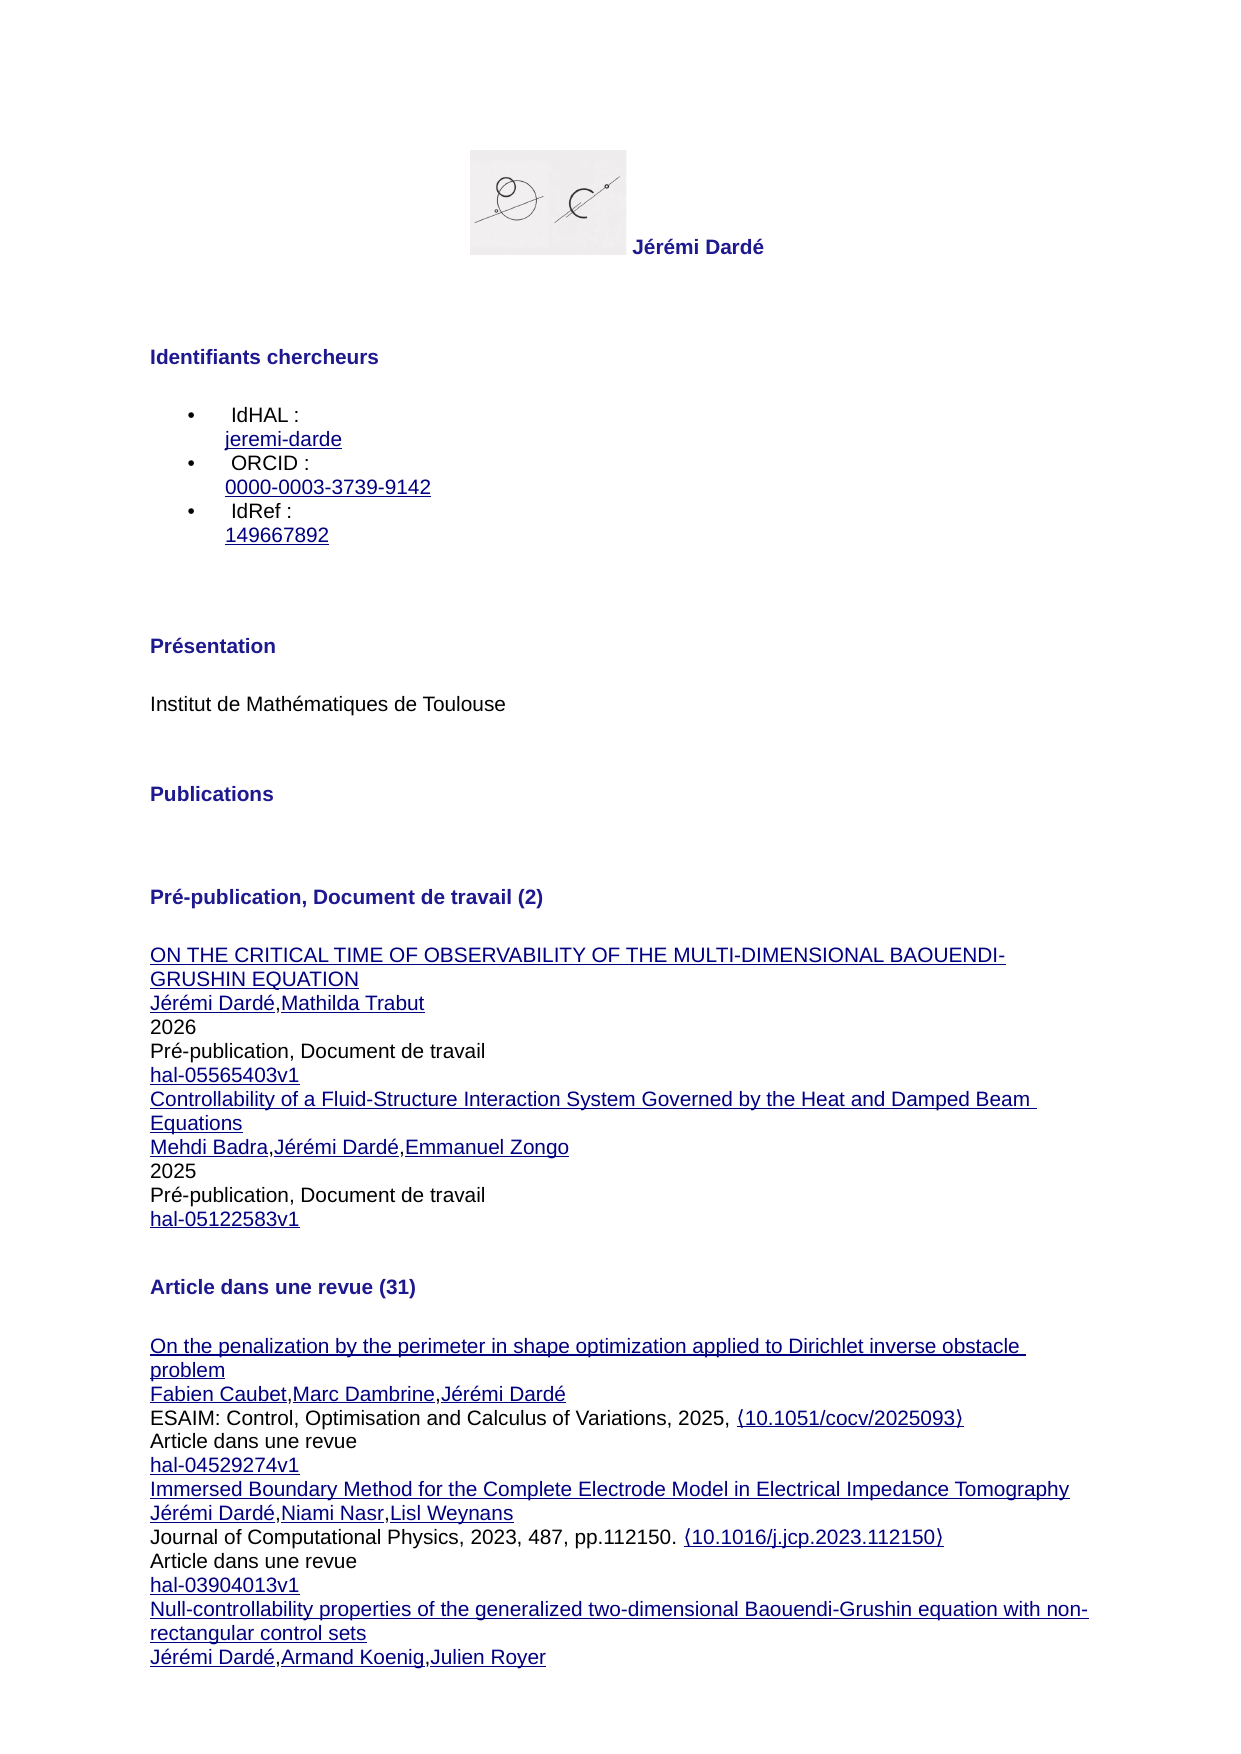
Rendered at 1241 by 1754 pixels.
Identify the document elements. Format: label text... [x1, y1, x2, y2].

table_header ON THE CRITICAL TIME OF OBSERVABILITY OF THE MULTI-DIMENSIONAL BAOUENDI-GRUSHIN EQUATION Jérémi Dardé,Mathilda Trabut 2026 Pré-publication, Document de travail hal-05565403v1 [150, 943, 1090, 1087]
table_cell Null-controllability properties of the generalized two-dimensional Baouendi-Grushin equation with non-rectangular control sets Jérémi Dardé,Armand Koenig,Julien Royer [150, 1597, 1090, 1669]
list IdRef : [187, 499, 1090, 523]
list IdHAL : [187, 403, 1090, 427]
subtitle Publications [150, 781, 1090, 805]
list 0000-0003-3739-9142 [187, 475, 1090, 499]
subtitle Jérémi Dardé [150, 150, 1090, 258]
table_header On the penalization by the perimeter in shape optimization applied to Dirichlet inverse obstacle problem Fabien Caubet,Marc Dambrine,Jérémi Dardé ESAIM: Control, Optimisation and Calculus of Variations, 2025, ⟨10.1051/cocv/2025093⟩ Article dans une revue hal-04529274v1 [150, 1334, 1090, 1477]
table_cell Immersed Boundary Method for the Complete Electrode Model in Electrical Impedance Tomography Jérémi Dardé,Niami Nasr,Lisl Weynans Journal of Computational Physics, 2023, 487, pp.112150. ⟨10.1016/j.jcp.2023.112150⟩ Article dans une revue hal-03904013v1 [150, 1477, 1090, 1597]
list ORCID : [187, 451, 1090, 475]
subtitle Article dans une revue (31) [150, 1275, 1090, 1299]
table_cell Controllability of a Fluid-Structure Interaction System Governed by the Heat and Damped Beam Equations Mehdi Badra,Jérémi Dardé,Emmanuel Zongo 2025 Pré-publication, Document de travail hal-05122583v1 [150, 1087, 1090, 1230]
subtitle Pré-publication, Document de travail (2) [150, 884, 1090, 908]
subtitle Présentation [150, 633, 1090, 657]
list 149667892 [187, 523, 1090, 547]
subtitle Identifiants chercheurs [150, 345, 1090, 369]
text Institut de Mathématiques de Toulouse [150, 692, 1090, 716]
picture [470, 150, 627, 255]
list jeremi-darde [187, 427, 1090, 451]
